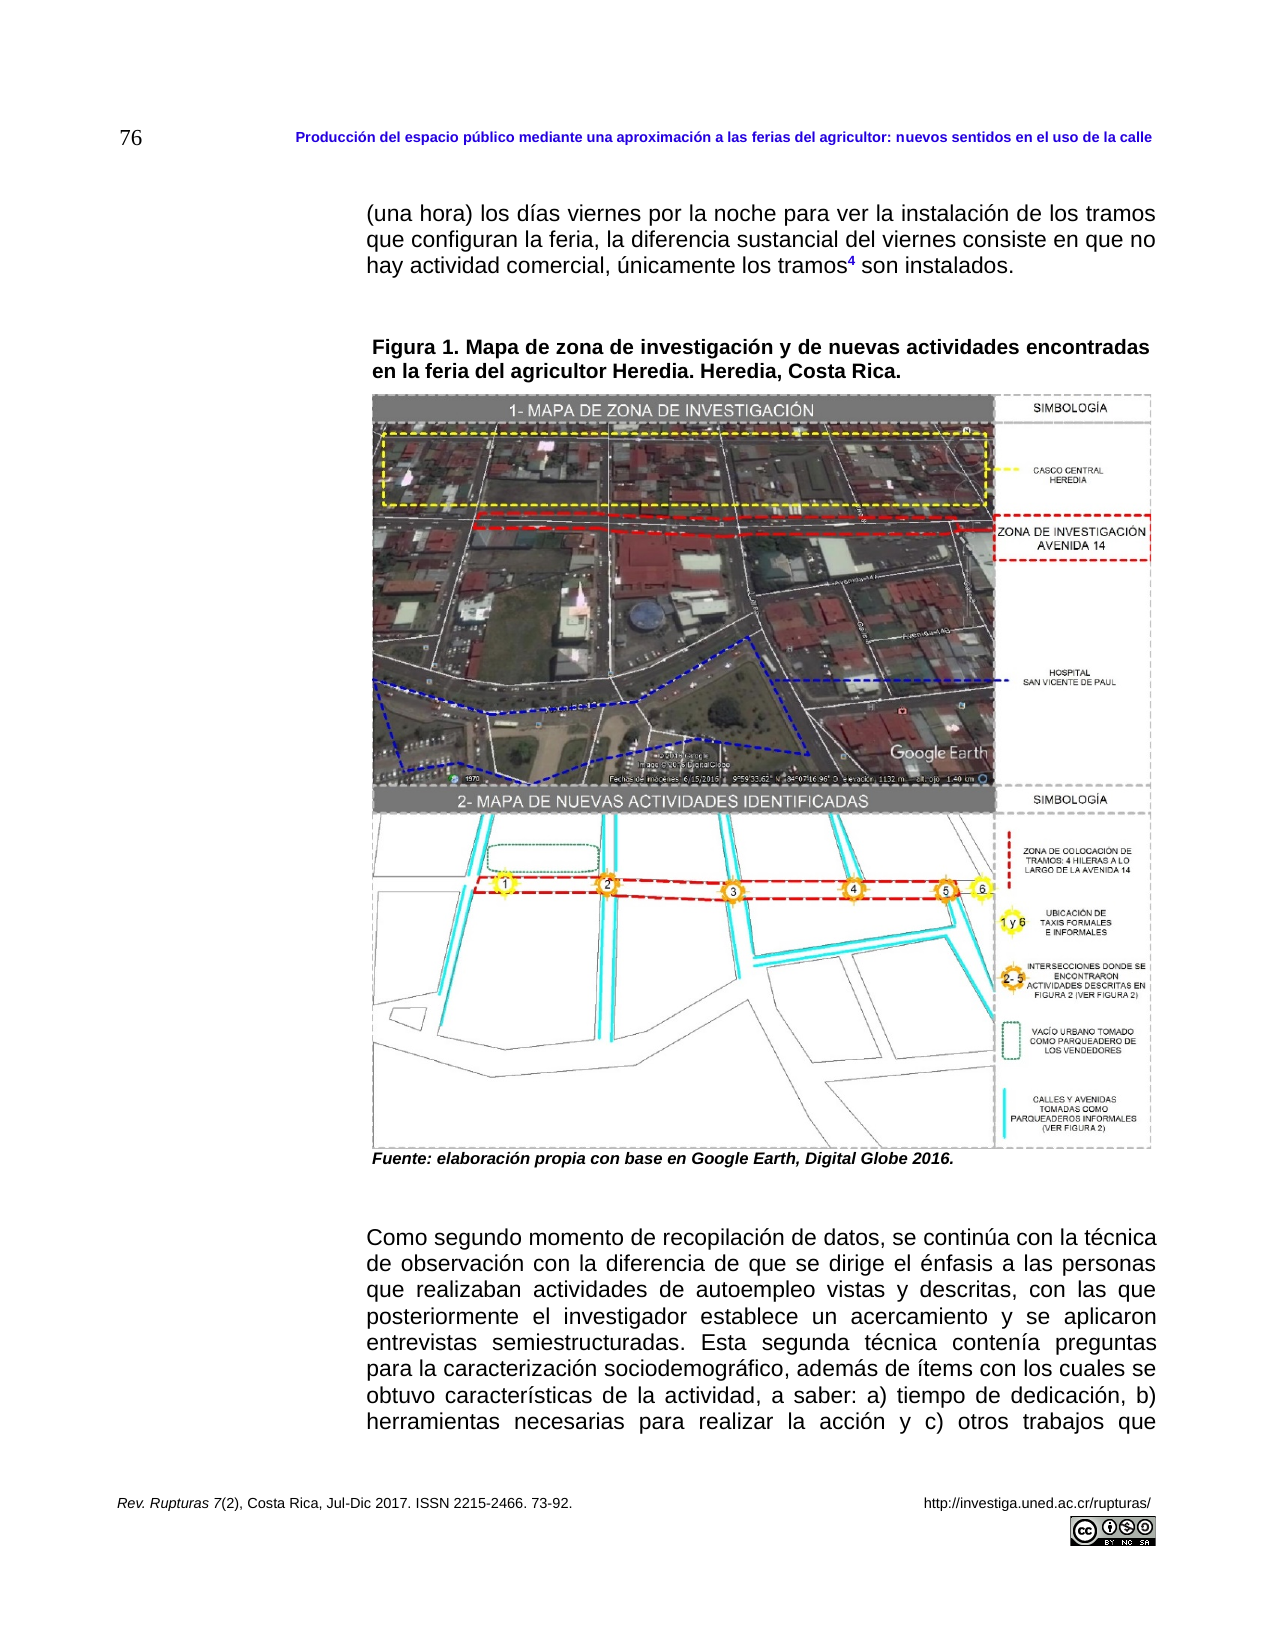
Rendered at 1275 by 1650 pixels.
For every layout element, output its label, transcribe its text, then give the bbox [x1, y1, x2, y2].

text (una hora) los días viernes por la noche para ver la instalación de los tramos que configuran la feria, la diferencia sustancial del viernes consiste en que no hay actividad comercial, únicamente los tramos4 son instalados. [366, 200, 1157, 279]
table_header Figura 1. Mapa de zona de investigación y de nuevas actividades encontradas en la feria del agricultor Heredia. Heredia, Costa Rica. Fuente: elaboración propia con base en Google Earth, Digital Globe 2016. [366, 329, 1157, 1174]
text Como segundo momento de recopilación de datos, se continúa con la técnica de observación con la diferencia de que se dirige el énfasis a las personas que realizaban actividades de autoempleo vistas y descritas, con las que posteriormente el investigador establece un acercamiento y se aplicaron entrevistas semiestructuradas. Esta segunda técnica contenía preguntas para la caracterización sociodemográfico, además de ítems con los cuales se obtuvo características de la actividad, a saber: a) tiempo de dedicación, b) herramientas necesarias para realizar la acción y c) otros trabajos que [366, 1224, 1157, 1434]
picture [372, 394, 1152, 1149]
picture [1070, 1516, 1156, 1546]
